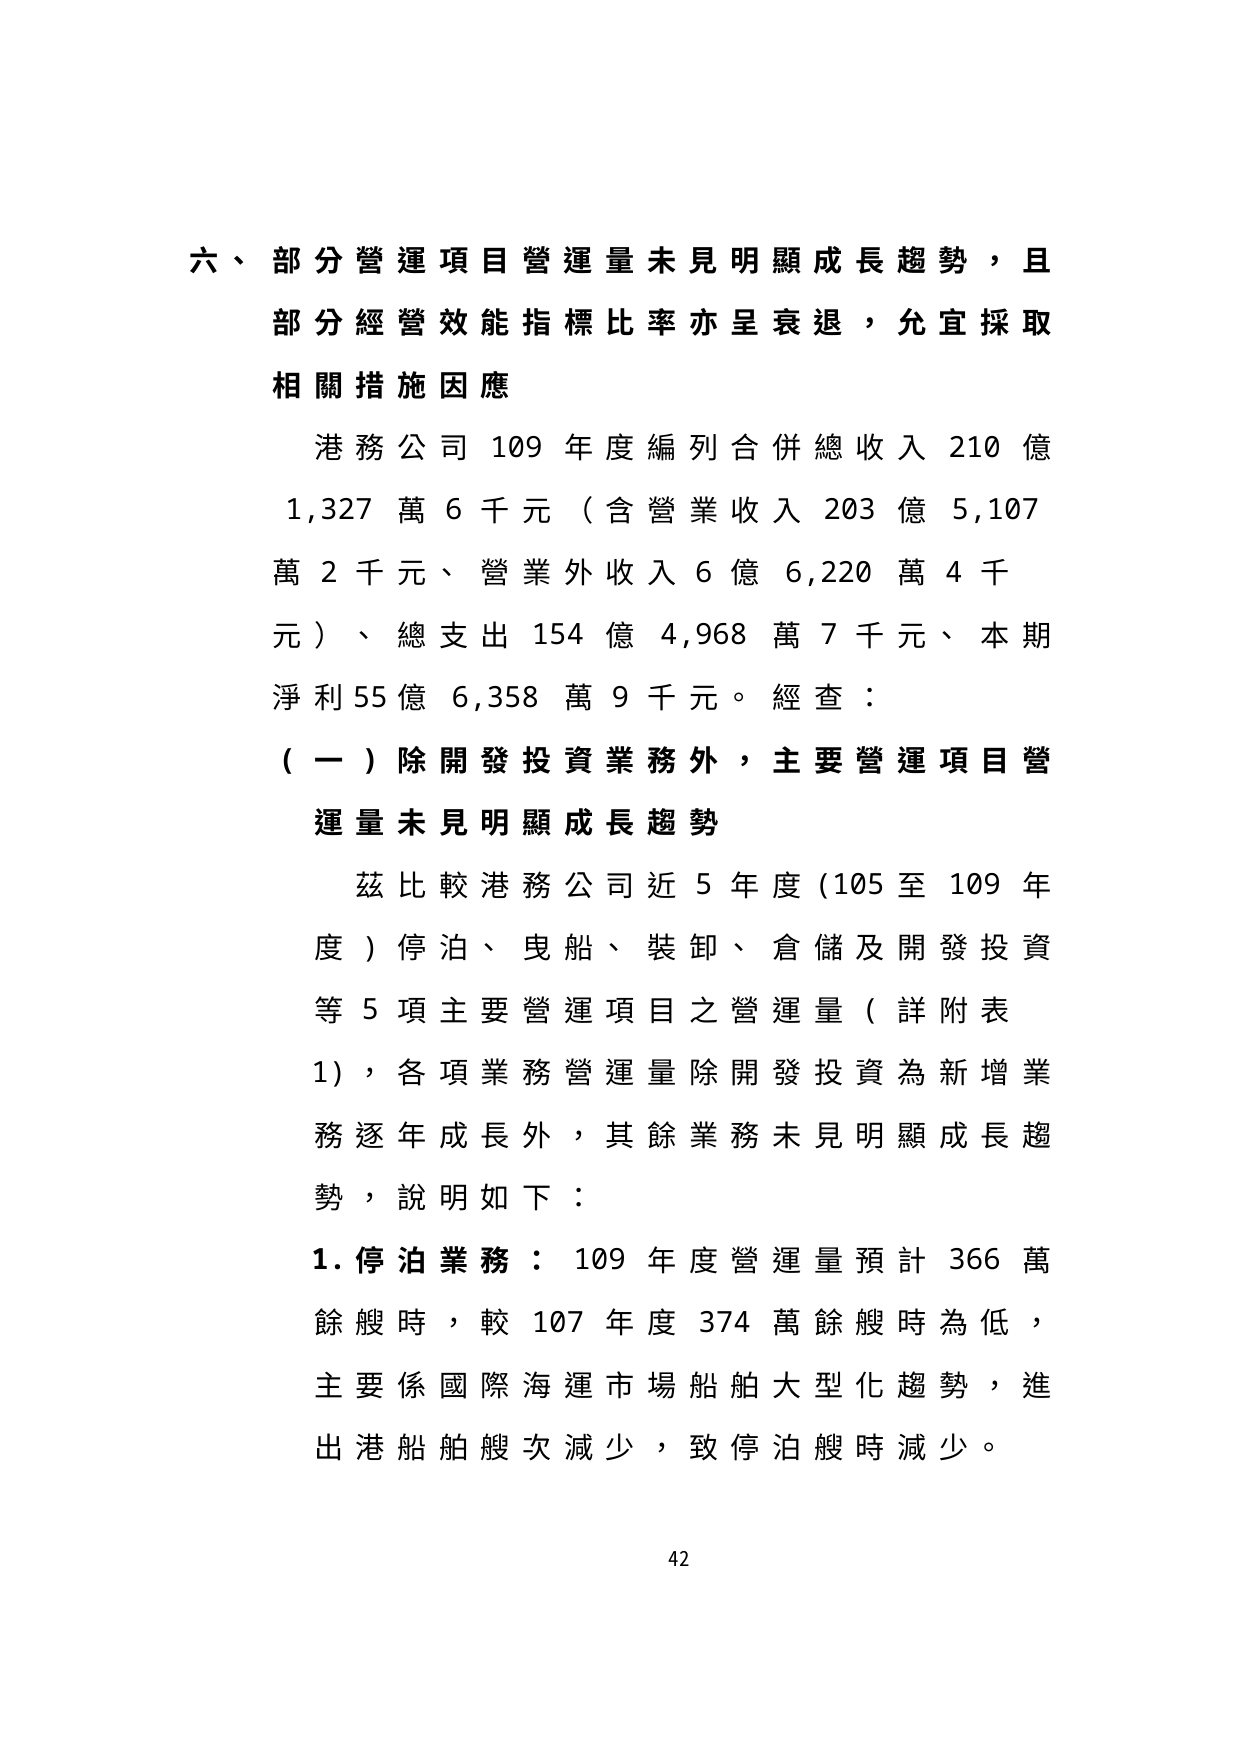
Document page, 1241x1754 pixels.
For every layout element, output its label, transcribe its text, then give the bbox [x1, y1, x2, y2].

text 茲比較港務公司近5年度(105至109年度)停泊、曳船、裝卸、倉儲及開發投資等5項主要營運項目之營運量(詳附表1)，各項業務營運量除開發投資為新增業務逐年成長外，其餘業務未見明顯成長趨勢，說明如下： [271, 842, 1058, 1217]
text 港務公司109年度編列合併總收入210億1,327萬6千元（含營業收入203億5,107萬2千元、營業外收入6億6,220萬4千元）、總支出154億4,968萬7千元、本期淨利55億6,358萬9千元。經查： [242, 404, 1058, 717]
text (一)除開發投資業務外，主要營運項目營運量未見明顯成長趨勢 [242, 717, 1058, 842]
text 六、部分營運項目營運量未見明顯成長趨勢，且部分經營效能指標比率亦呈衰退，允宜採取相關措施因應 [183, 217, 1058, 404]
text 1.停泊業務：109年度營運量預計366萬餘艘時，較107年度374萬餘艘時為低，主要係國際海運市場船舶大型化趨勢，進出港船舶艘次減少，致停泊艘時減少。 [271, 1217, 1058, 1467]
